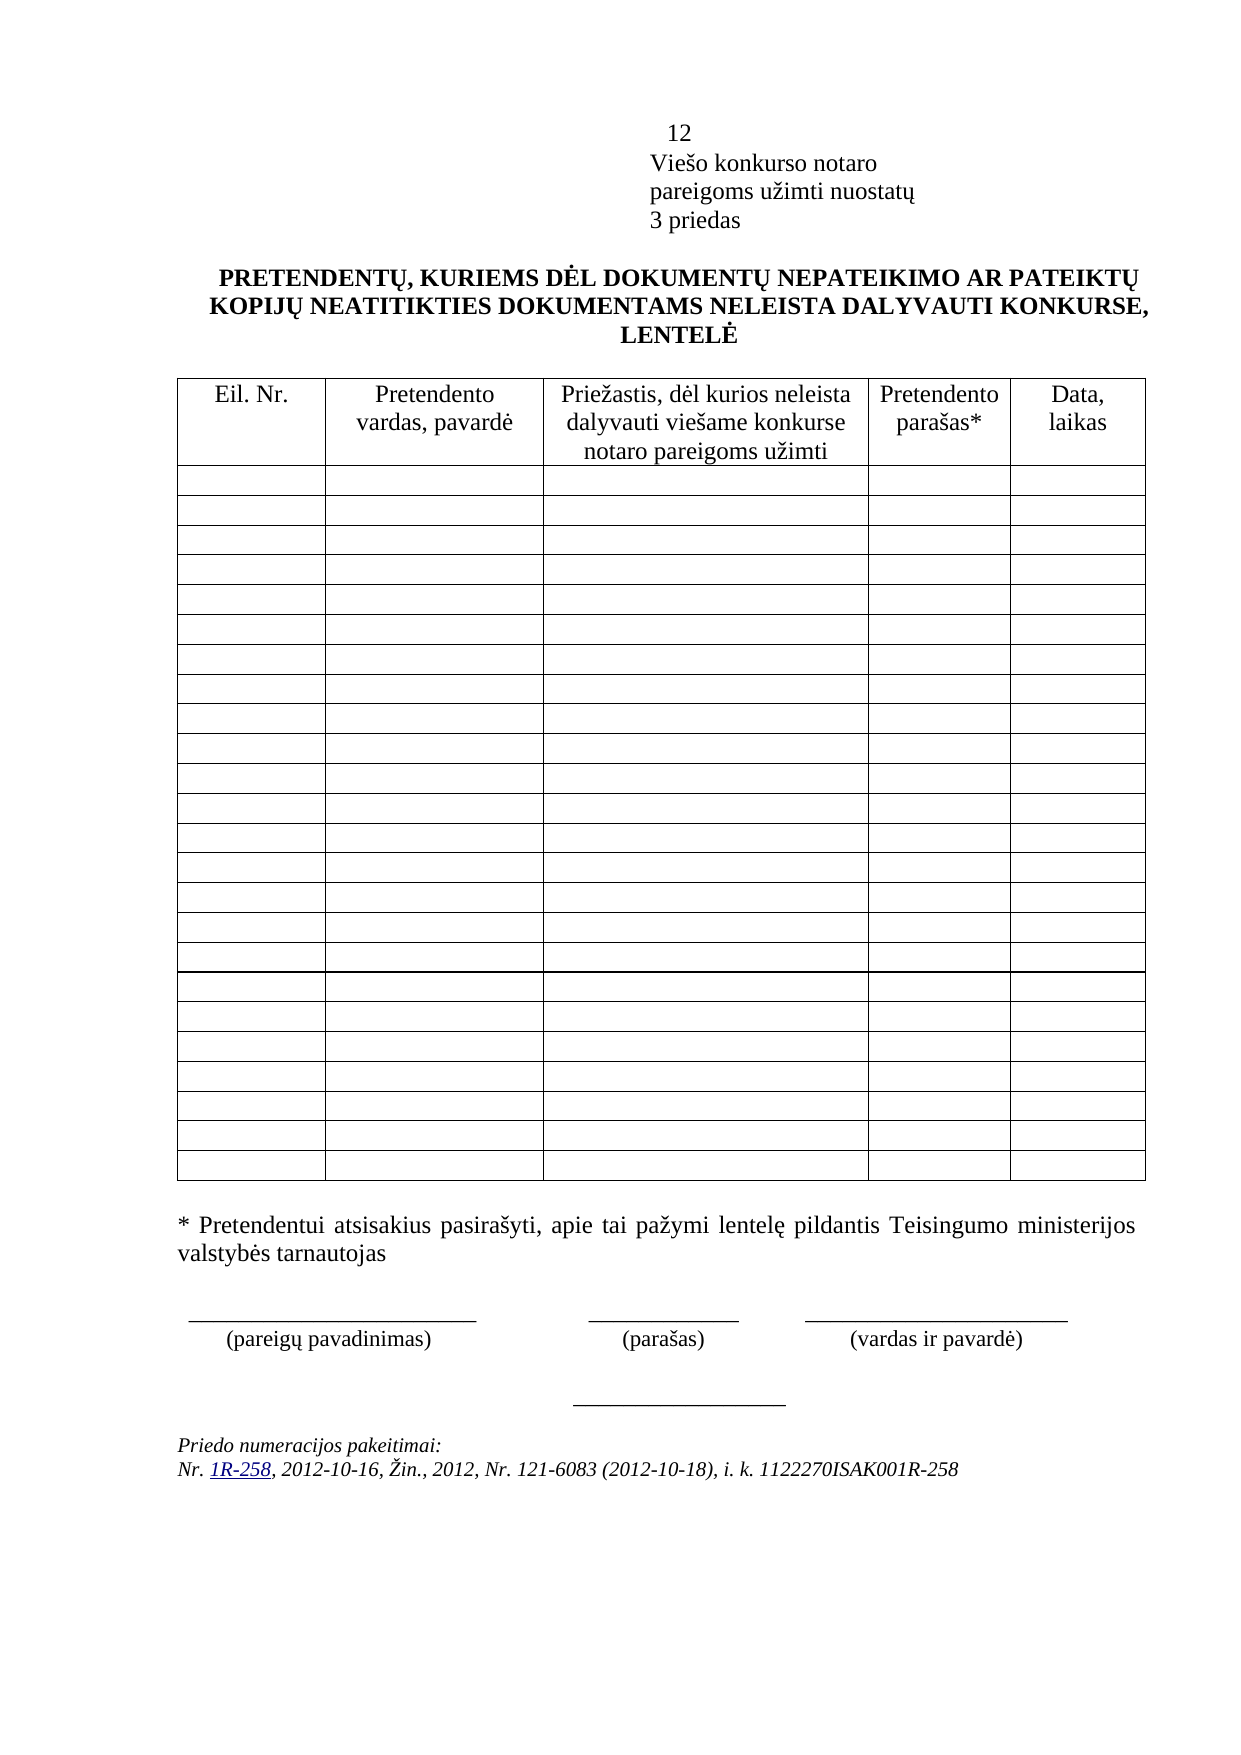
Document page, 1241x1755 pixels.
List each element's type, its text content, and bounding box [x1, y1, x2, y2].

table_cell [544, 1032, 868, 1061]
text pareigoms užimti nuostatų [649, 176, 1181, 205]
table_cell [869, 615, 1010, 644]
table_cell [544, 1062, 868, 1091]
table_cell [1011, 496, 1145, 524]
table_cell [326, 883, 543, 912]
table_cell [326, 973, 543, 1001]
table_cell [544, 913, 868, 942]
text 3 priedas [649, 205, 1181, 234]
table_cell [1011, 1092, 1145, 1120]
table_cell [544, 883, 868, 912]
table_cell [178, 645, 325, 673]
table_cell [178, 853, 325, 882]
table_cell [1011, 973, 1145, 1001]
table_cell [326, 824, 543, 852]
table_cell [544, 1092, 868, 1120]
table_cell [1011, 1032, 1145, 1061]
table_cell [544, 794, 868, 822]
table_cell [326, 1032, 543, 1061]
table_cell [178, 943, 325, 971]
table_cell [326, 526, 543, 554]
table_cell [1011, 824, 1145, 852]
table_cell [178, 913, 325, 942]
table_cell [869, 526, 1010, 554]
table_cell [178, 615, 325, 644]
table_cell [1011, 1002, 1145, 1031]
table_cell [869, 764, 1010, 793]
table_cell [326, 704, 543, 733]
table_cell [1011, 526, 1145, 554]
table_cell [869, 973, 1010, 1001]
table_header Pretendento parašas* [869, 379, 1010, 465]
table_cell [326, 734, 543, 763]
table_cell [326, 675, 543, 703]
text PRETENDENTŲ, KURIEMS DĖL DOKUMENTŲ NEPATEIKIMO AR PATEIKTŲ KOPIJŲ NEATITIKTIES DOKUMENTAMS NELEISTA DALYVAUTI KONKURSE, LENTELĖ [177, 263, 1181, 349]
table_cell [178, 526, 325, 554]
table_cell [178, 496, 325, 524]
table_cell [178, 883, 325, 912]
table_cell [869, 496, 1010, 524]
table_cell [326, 943, 543, 971]
table_cell [544, 675, 868, 703]
table_cell [1011, 1062, 1145, 1091]
table_cell [544, 704, 868, 733]
table_cell [178, 794, 325, 822]
table_cell [178, 1151, 325, 1180]
table_cell [869, 1032, 1010, 1061]
table_cell [869, 645, 1010, 673]
table_cell [326, 764, 543, 793]
table_cell [326, 1151, 543, 1180]
table_cell [326, 794, 543, 822]
table_cell [326, 555, 543, 584]
table_cell [544, 585, 868, 614]
table_cell [178, 1032, 325, 1061]
table_cell [326, 466, 543, 495]
table_cell [1011, 734, 1145, 763]
table_cell [544, 1121, 868, 1150]
table_cell [544, 973, 868, 1001]
table_cell [1011, 764, 1145, 793]
table_cell [1011, 704, 1145, 733]
table_cell [869, 883, 1010, 912]
table_cell [178, 1121, 325, 1150]
table_cell [869, 704, 1010, 733]
table_cell [544, 615, 868, 644]
table_cell [178, 1062, 325, 1091]
table_cell [1011, 585, 1145, 614]
table_cell [326, 615, 543, 644]
table_cell [869, 1092, 1010, 1120]
table_cell [326, 496, 543, 524]
table_cell [869, 794, 1010, 822]
text * Pretendentui atsisakius pasirašyti, apie tai pažymi lentelę pildantis Teisingumo ministerijos valstybės tarnautojas [177, 1210, 1137, 1267]
table_cell [178, 704, 325, 733]
table_header ____________ (parašas) [576, 1296, 751, 1351]
table_cell [869, 1121, 1010, 1150]
table_cell [544, 645, 868, 673]
text Priedo numeracijos pakeitimai: [177, 1433, 1181, 1457]
table_cell [869, 943, 1010, 971]
table_cell [869, 555, 1010, 584]
table_cell [544, 466, 868, 495]
table_cell [869, 853, 1010, 882]
table_cell [544, 1002, 868, 1031]
table_cell [869, 1062, 1010, 1091]
table_cell [869, 913, 1010, 942]
table_cell [1011, 645, 1145, 673]
table_cell [869, 466, 1010, 495]
table_cell [326, 585, 543, 614]
table_cell [1011, 675, 1145, 703]
table_cell [178, 675, 325, 703]
table_header Eil. Nr. [178, 379, 325, 465]
table_cell [1011, 1151, 1145, 1180]
table_cell [178, 824, 325, 852]
table_cell [544, 824, 868, 852]
table_cell [544, 734, 868, 763]
table_header Priežastis, dėl kurios neleista dalyvauti viešame konkurse notaro pareigoms užimti [544, 379, 868, 465]
table_cell [544, 526, 868, 554]
table_cell [1011, 794, 1145, 822]
table_cell [544, 764, 868, 793]
table_cell [544, 1151, 868, 1180]
table_cell [178, 1002, 325, 1031]
table_cell [178, 734, 325, 763]
table_cell [869, 824, 1010, 852]
table_cell [326, 1121, 543, 1150]
table_cell [326, 853, 543, 882]
table_cell [178, 973, 325, 1001]
table_cell [544, 496, 868, 524]
table_cell [1011, 883, 1145, 912]
table_cell [1011, 913, 1145, 942]
table_cell [1011, 943, 1145, 971]
table_cell [178, 585, 325, 614]
table_cell [544, 943, 868, 971]
table_cell [178, 764, 325, 793]
table_cell [326, 645, 543, 673]
text Viešo konkurso notaro [649, 148, 1181, 176]
table_cell [178, 555, 325, 584]
table_cell [326, 1092, 543, 1120]
table_header Data, laikas [1011, 379, 1145, 465]
text _________________ [177, 1380, 1181, 1408]
table_cell [326, 1002, 543, 1031]
table_cell [544, 853, 868, 882]
table_cell [869, 1151, 1010, 1180]
table_cell [869, 675, 1010, 703]
table_cell [869, 1002, 1010, 1031]
table_header _______________________ (pareigų pavadinimas) [177, 1296, 576, 1351]
table_cell [326, 913, 543, 942]
table_cell [326, 1062, 543, 1091]
table_cell [544, 555, 868, 584]
table_header Pretendento vardas, pavardė [326, 379, 543, 465]
table_cell [1011, 1121, 1145, 1150]
table_cell [869, 585, 1010, 614]
table_cell [1011, 615, 1145, 644]
table_cell [1011, 853, 1145, 882]
table_cell [869, 734, 1010, 763]
table_header _____________________ (vardas ir pavardė) [751, 1296, 1122, 1351]
text Nr. 1R-258, 2012-10-16, Žin., 2012, Nr. 121-6083 (2012-10-18), i. k. 1122270ISAK001R-258 [177, 1457, 1181, 1481]
table_cell [1011, 555, 1145, 584]
table_cell [178, 1092, 325, 1120]
table_cell [1011, 466, 1145, 495]
table_cell [178, 466, 325, 495]
